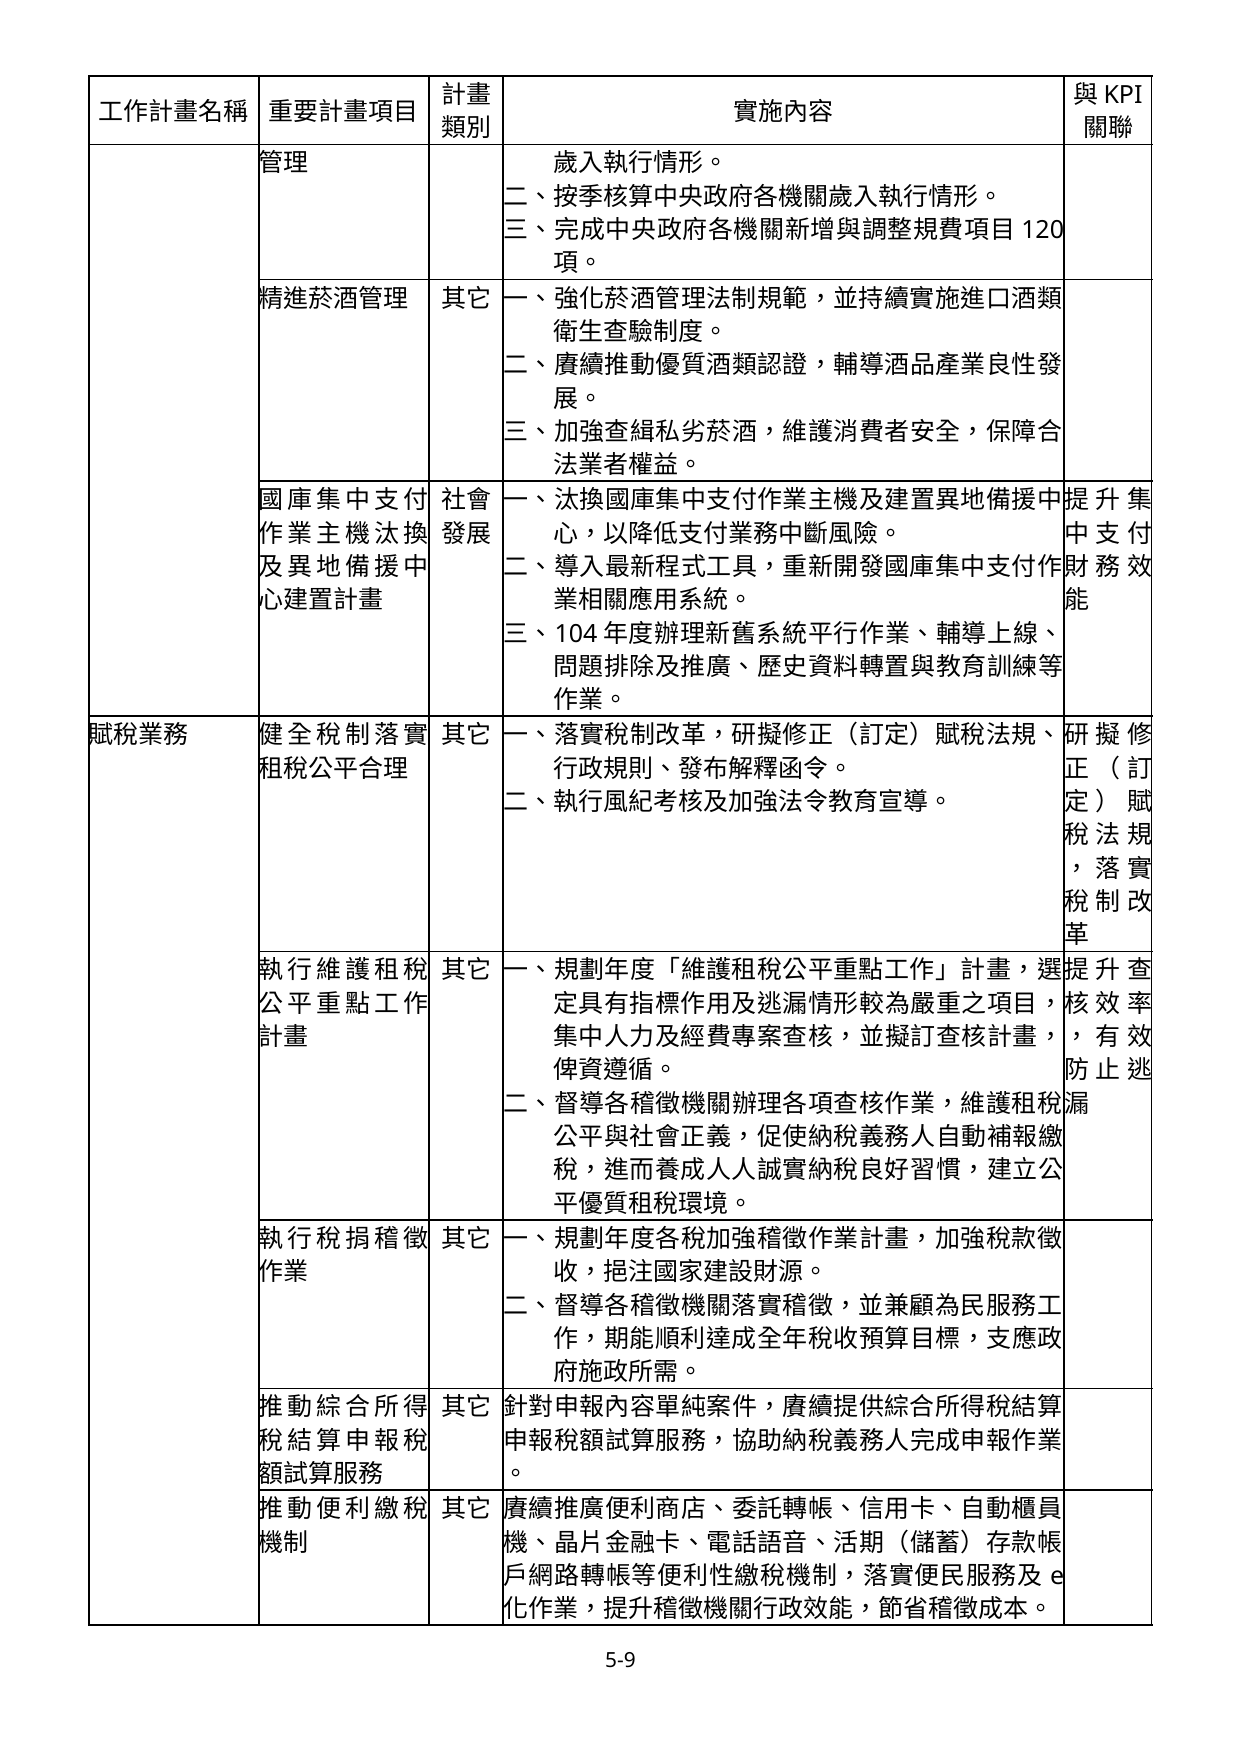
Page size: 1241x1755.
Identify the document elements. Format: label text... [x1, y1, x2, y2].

table_cell 一、規劃年度各稅加強稽徵作業計畫，加強稅款徵收，挹注國家建設財源。 二、督導各稽徵機關落實稽徵，並兼顧為民服務工作，期能順利達成全年稅收預算目標，支應政府施政所需。 [504, 1221, 1063, 1387]
table_header 重要計畫項目 [260, 77, 428, 143]
table_header 與KPI關聯 [1065, 77, 1151, 143]
table_cell [1065, 1491, 1151, 1624]
table_cell 推動綜合所得稅結算申報稅額試算服務 [260, 1389, 428, 1489]
table_cell 一、汰換國庫集中支付作業主機及建置異地備援中心，以降低支付業務中斷風險。 二、導入最新程式工具，重新開發國庫集中支付作業相關應用系統。 三、104年度辦理新舊系統平行作業、輔導上線、問題排除及推廣、歷史資料轉置與教育訓練等作業。 [504, 482, 1063, 715]
table_cell 賦稅業務 [90, 717, 258, 1624]
table_cell 健全稅制落實租稅公平合理 [260, 717, 428, 951]
table_cell 歲入執行情形。 二、按季核算中央政府各機關歲入執行情形。 三、完成中央政府各機關新增與調整規費項目120項。 [504, 145, 1063, 278]
table_cell 一、規劃年度「維護租稅公平重點工作」計畫，選定具有指標作用及逃漏情形較為嚴重之項目，集中人力及經費專案查核，並擬訂查核計畫，俾資遵循。 二、督導各稽徵機關辦理各項查核作業，維護租稅公平與社會正義，促使納稅義務人自動補報繳稅，進而養成人人誠實納稅良好習慣，建立公平優質租稅環境。 [504, 952, 1063, 1219]
table_cell 提升集中支付財務效能 [1065, 482, 1151, 715]
table_header 實施內容 [504, 77, 1063, 143]
table_cell [90, 145, 258, 715]
table_cell 精進菸酒管理 [260, 280, 428, 480]
table_cell [430, 145, 502, 278]
table_header 工作計畫名稱 [90, 77, 258, 143]
table_cell [1065, 145, 1151, 278]
table_cell 其它 [430, 1491, 502, 1624]
table_cell [1065, 1221, 1151, 1387]
table_cell 其它 [430, 1221, 502, 1387]
table_cell 研擬修正（訂定）賦稅法規，落實稅制改革 [1065, 717, 1151, 951]
table_cell 執行稅捐稽徵作業 [260, 1221, 428, 1387]
table_cell 一、落實稅制改革，研擬修正（訂定）賦稅法規、行政規則、發布解釋函令。 二、執行風紀考核及加強法令教育宣導。 [504, 717, 1063, 951]
table_cell 其它 [430, 717, 502, 951]
table_cell [1065, 280, 1151, 480]
table_cell 執行維護租稅公平重點工作計畫 [260, 952, 428, 1219]
table_cell 一、強化菸酒管理法制規範，並持續實施進口酒類衛生查驗制度。 二、賡續推動優質酒類認證，輔導酒品產業良性發展。 三、加強查緝私劣菸酒，維護消費者安全，保障合法業者權益。 [504, 280, 1063, 480]
table_cell [1065, 1389, 1151, 1489]
table_cell 其它 [430, 280, 502, 480]
table_cell 其它 [430, 1389, 502, 1489]
table_cell 國庫集中支付作業主機汰換及異地備援中心建置計畫 [260, 482, 428, 715]
table_cell 針對申報內容單純案件，賡續提供綜合所得稅結算申報稅額試算服務，協助納稅義務人完成申報作業。 [504, 1389, 1063, 1489]
table_cell 社會發展 [430, 482, 502, 715]
table_cell 賡續推廣便利商店、委託轉帳、信用卡、自動櫃員機、晶片金融卡、電話語音、活期（儲蓄）存款帳戶網路轉帳等便利性繳稅機制，落實便民服務及e化作業，提升稽徵機關行政效能，節省稽徵成本。 [504, 1491, 1063, 1624]
table_cell 提升查核效率，有效防止逃漏 [1065, 952, 1151, 1219]
table_cell 其它 [430, 952, 502, 1219]
table_cell 管理 [260, 145, 428, 278]
table_header 計畫類別 [430, 77, 502, 143]
table_cell 推動便利繳稅機制 [260, 1491, 428, 1624]
